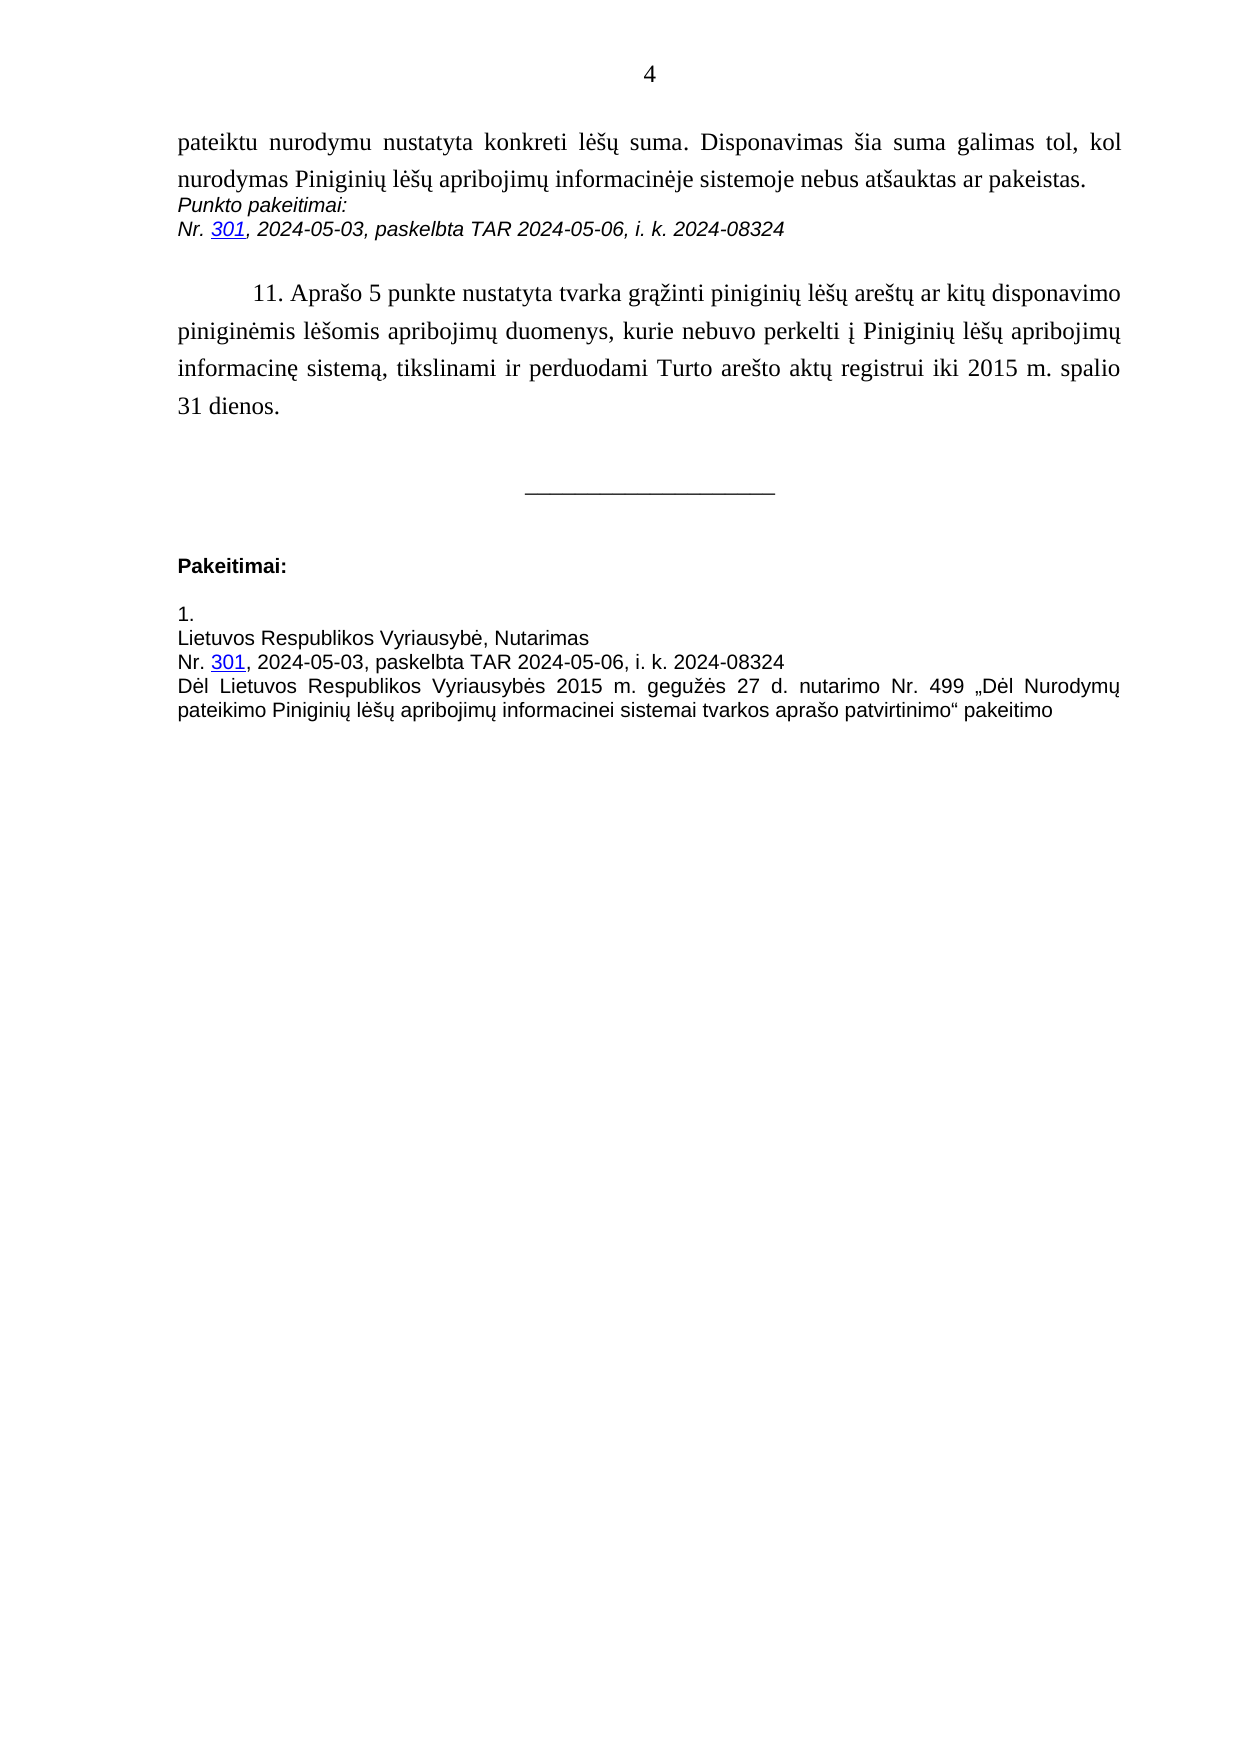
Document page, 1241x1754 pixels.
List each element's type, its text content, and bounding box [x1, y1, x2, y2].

text 1. [177, 602, 1122, 626]
text pateiktu nurodymu nustatyta konkreti lėšų suma. Disponavimas šia suma galimas tol, kol nurodymas Piniginių lėšų apribojimų informacinėje sistemoje nebus atšauktas ar pakeistas. [177, 118, 1122, 193]
text Punkto pakeitimai: [177, 193, 1122, 217]
text Dėl Lietuvos Respublikos Vyriausybės 2015 m. gegužės 27 d. nutarimo Nr. 499 „Dėl Nurodymų pateikimo Piniginių lėšų apribojimų informacinei sistemai tvarkos aprašo patvirtinimo“ pakeitimo [177, 674, 1122, 722]
text Nr. 301, 2024-05-03, paskelbta TAR 2024-05-06, i. k. 2024-08324 [177, 217, 1122, 241]
text Lietuvos Respublikos Vyriausybė, Nutarimas [177, 626, 1122, 650]
text Pakeitimai: [177, 554, 1122, 578]
text Nr. 301, 2024-05-03, paskelbta TAR 2024-05-06, i. k. 2024-08324 [177, 650, 1122, 674]
text –––––––––––––––––––– [177, 477, 1122, 506]
text 11. Aprašo 5 punkte nustatyta tvarka grąžinti piniginių lėšų areštų ar kitų disponavimo piniginėmis lėšomis apribojimų duomenys, kurie nebuvo perkelti į Piniginių lėšų apribojimų informacinę sistemą, tikslinami ir perduodami Turto arešto aktų registrui iki 2015 m. spalio 31 dienos. [177, 270, 1122, 420]
